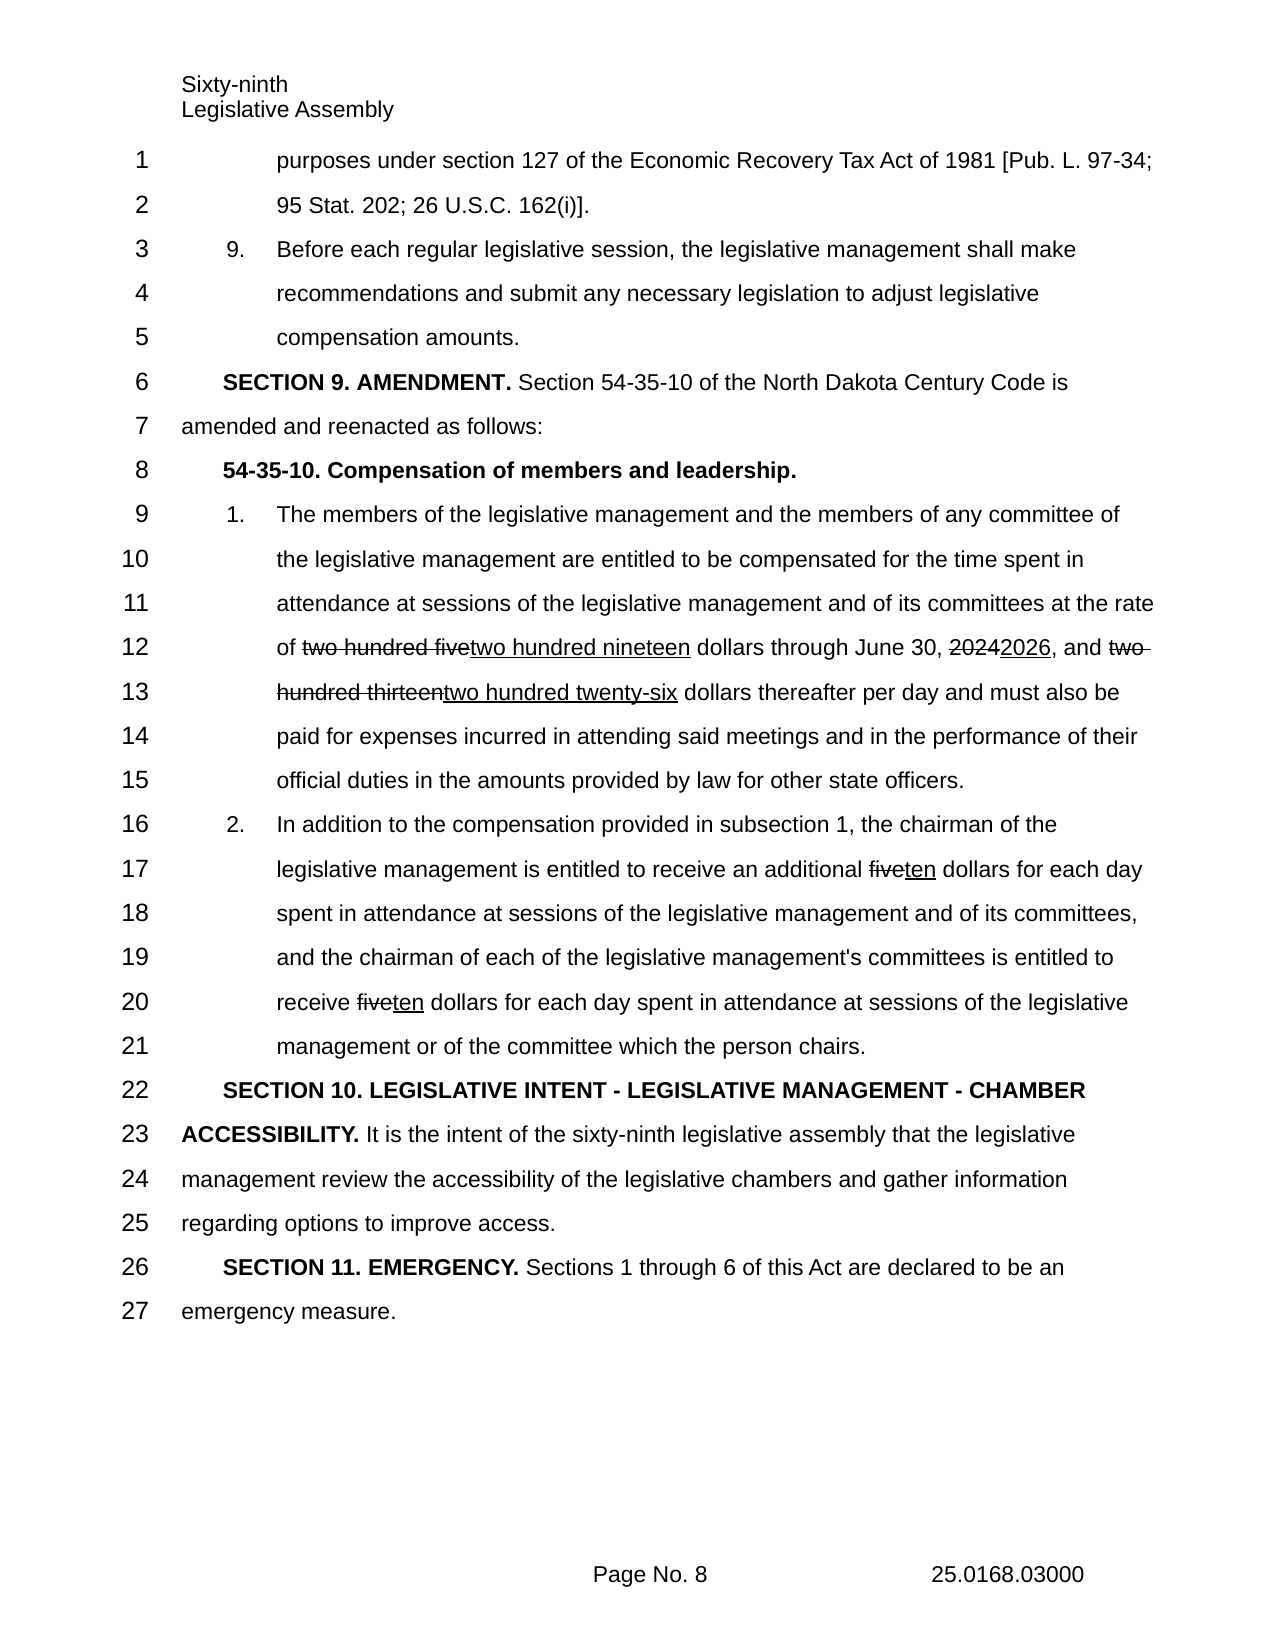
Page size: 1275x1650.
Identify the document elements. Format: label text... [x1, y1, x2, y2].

text purposes under section 127 of the Economic Recovery Tax Act of 1981 [Pub. L. 97‑34; 95 Stat. 202; 26 U.S.C. 162(i)]. [181, 133, 1154, 222]
subtitle 54‑35‑10. Compensation of members and leadership. [181, 443, 1154, 487]
text SECTION 11. EMERGENCY. Sections 1 through 6 of this Act are declared to be an emergency measure. [181, 1240, 1154, 1329]
text SECTION 9. AMENDMENT. Section 54‑35‑10 of the North Dakota Century Code is amended and reenacted as follows: [181, 355, 1154, 443]
text 2. In addition to the compensation provided in subsection 1, the chairman of the legislative management is entitled to receive an additional fiveten dollars for each day spent in attendance at sessions of the legislative management and of its committees, and the chairman of each of the legislative management's committees is entitled to receive fiveten dollars for each day spent in attendance at sessions of the legislative management or of the committee which the person chairs. [181, 797, 1154, 1063]
text 1. The members of the legislative management and the members of any committee of the legislative management are entitled to be compensated for the time spent in attendance at sessions of the legislative management and of its committees at the rate of two hundred fivetwo hundred nineteen dollars through June 30, 20242026, and two hundred thirteentwo hundred twenty‑six dollars thereafter per day and must also be paid for expenses incurred in attending said meetings and in the performance of their official duties in the amounts provided by law for other state officers. [181, 487, 1154, 797]
text 9. Before each regular legislative session, the legislative management shall make recommendations and submit any necessary legislation to adjust legislative compensation amounts. [181, 222, 1154, 355]
text SECTION 10. LEGISLATIVE INTENT - LEGISLATIVE MANAGEMENT - CHAMBER ACCESSIBILITY. It is the intent of the sixty‑ninth legislative assembly that the legislative management review the accessibility of the legislative chambers and gather information regarding options to improve access. [181, 1063, 1154, 1240]
